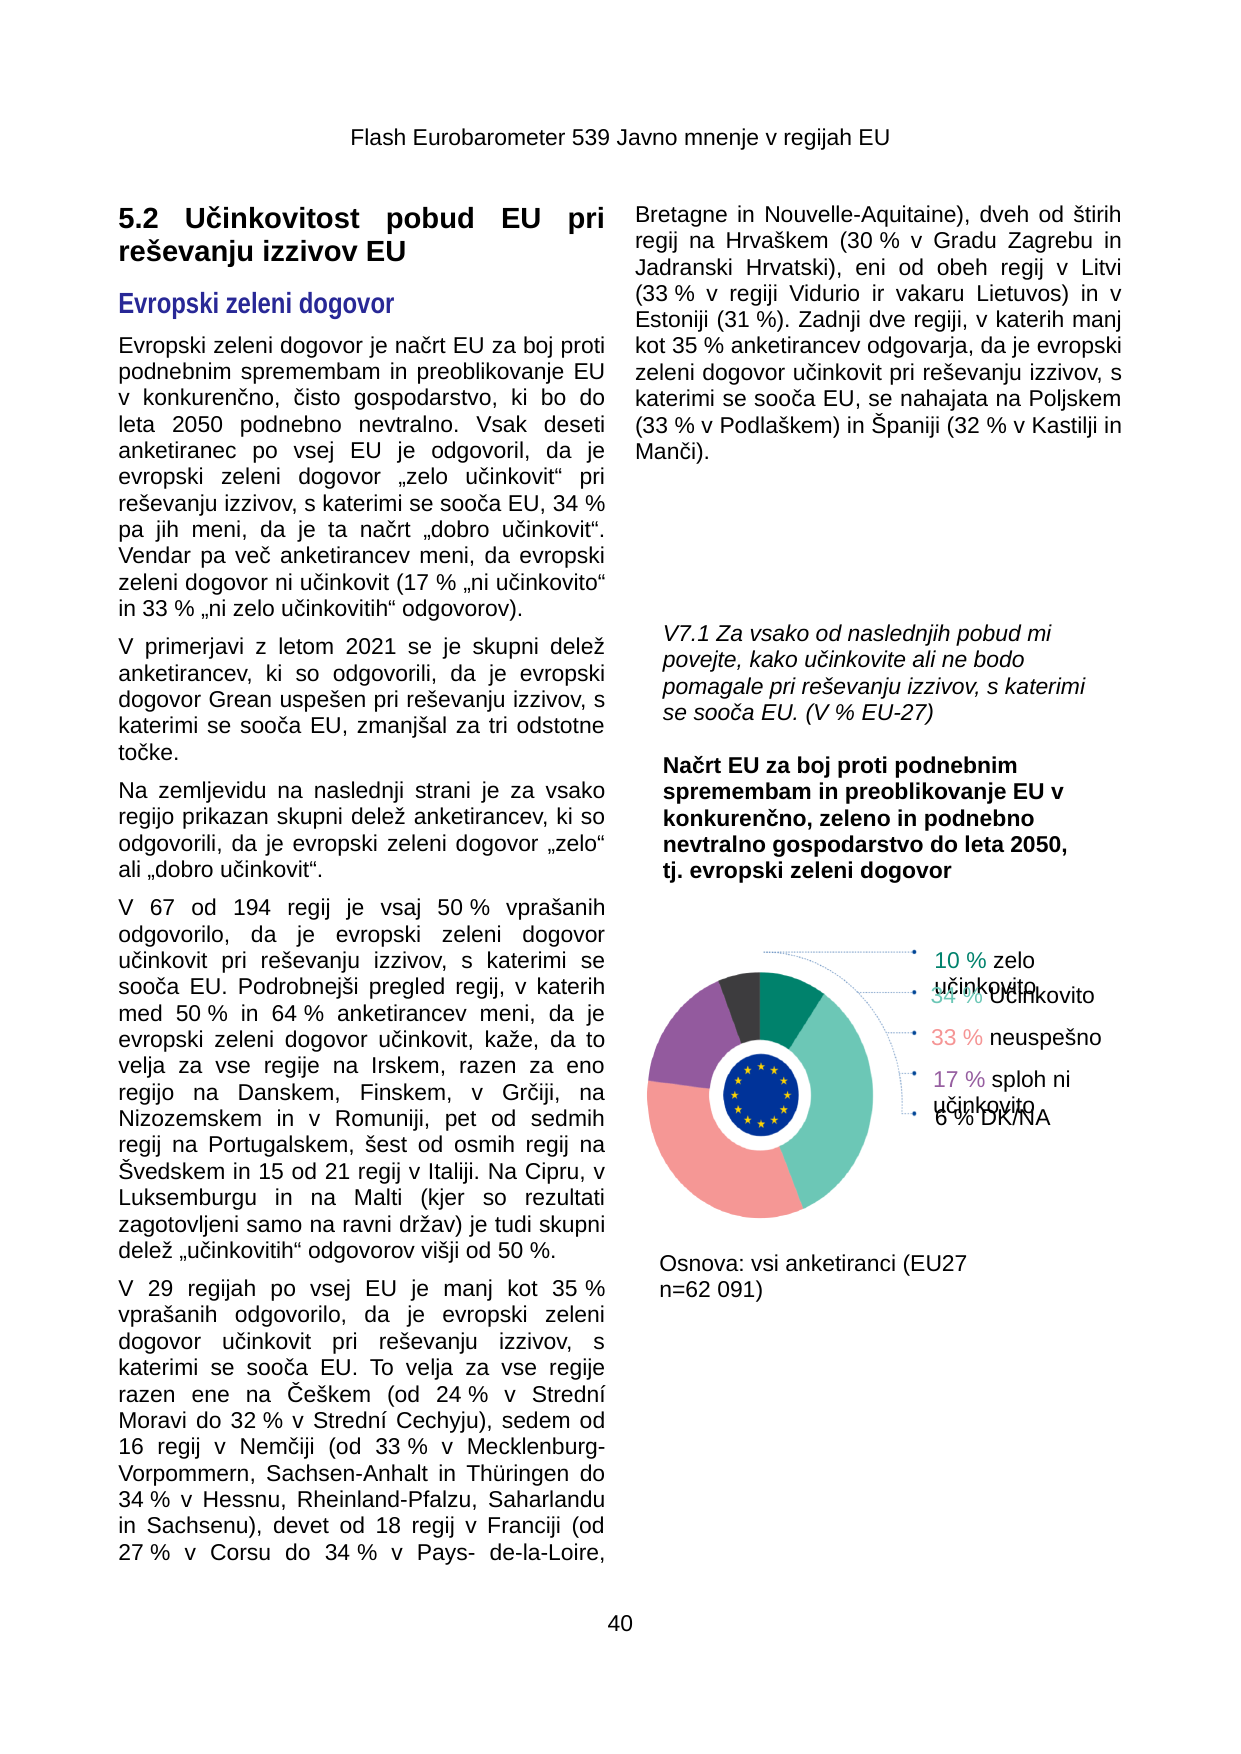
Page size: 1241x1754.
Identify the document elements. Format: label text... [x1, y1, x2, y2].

text Evropski zeleni dogovor [118, 286, 605, 320]
text Evropski zeleni dogovor je načrt EU za boj proti podnebnim spremembam in preoblikovanje EU v konkurenčno, čisto gospodarstvo, ki bo do leta 2050 podnebno nevtralno. Vsak deseti anketiranec po vsej EU je odgovoril, da je evropski zeleni dogovor „zelo učinkovit“ pri reševanju izzivov, s katerimi se sooča EU, 34 % pa jih meni, da je ta načrt „dobro učinkovit“. Vendar pa več anketirancev meni, da evropski zeleni dogovor ni učinkovit (17 % „ni učinkovito“ in 33 % „ni zelo učinkovitih“ odgovorov). [118, 332, 605, 621]
subtitle 5.2 Učinkovitost pobud EU pri reševanju izzivov EU [118, 201, 605, 268]
text V 67 od 194 regij je vsaj 50 % vprašanih odgovorilo, da je evropski zeleni dogovor učinkovit pri reševanju izzivov, s katerimi se sooča EU. Podrobnejši pregled regij, v katerih med 50 % in 64 % anketirancev meni, da je evropski zeleni dogovor učinkovit, kaže, da to velja za vse regije na Irskem, razen za eno regijo na Danskem, Finskem, v Grčiji, na Nizozemskem in v Romuniji, pet od sedmih regij na Portugalskem, šest od osmih regij na Švedskem in 15 od 21 regij v Italiji. Na Cipru, v Luksemburgu in na Malti (kjer so rezultati zagotovljeni samo na ravni držav) je tudi skupni delež „učinkovitih“ odgovorov višji od 50 %. [118, 894, 605, 1263]
picture [643, 935, 924, 1222]
text Na zemljevidu na naslednji strani je za vsako regijo prikazan skupni delež anketirancev, ki so odgovorili, da je evropski zeleni dogovor „zelo“ ali „dobro učinkovit“. [118, 777, 605, 882]
text Bretagne in Nouvelle-Aquitaine), dveh od štirih regij na Hrvaškem (30 % v Gradu Zagrebu in Jadranski Hrvatski), eni od obeh regij v Litvi (33 % v regiji Vidurio ir vakaru Lietuvos) in v Estoniji (31 %). Zadnji dve regiji, v katerih manj kot 35 % anketirancev odgovarja, da je evropski zeleni dogovor učinkovit pri reševanju izzivov, s katerimi se sooča EU, se nahajata na Poljskem (33 % v Podlaškem) in Španiji (32 % v Kastilji in Manči). [635, 201, 1122, 464]
text V primerjavi z letom 2021 se je skupni delež anketirancev, ki so odgovorili, da je evropski dogovor Grean uspešen pri reševanju izzivov, s katerimi se sooča EU, zmanjšal za tri odstotne točke. [118, 633, 605, 765]
text V 29 regijah po vsej EU je manj kot 35 % vprašanih odgovorilo, da je evropski zeleni dogovor učinkovit pri reševanju izzivov, s katerimi se sooča EU. To velja za vse regije razen ene na Češkem (od 24 % v Strední Moravi do 32 % v Strední Cechyju), sedem od 16 regij v Nemčiji (od 33 % v Mecklenburg-Vorpommern, Sachsen-Anhalt in Thüringen do 34 % v Hessnu, Rheinland-Pfalzu, Saharlandu in Sachsenu), devet od 18 regij v Franciji (od 27 % v Corsu do 34 % v Pays- de-la-Loire, [118, 1275, 605, 1565]
